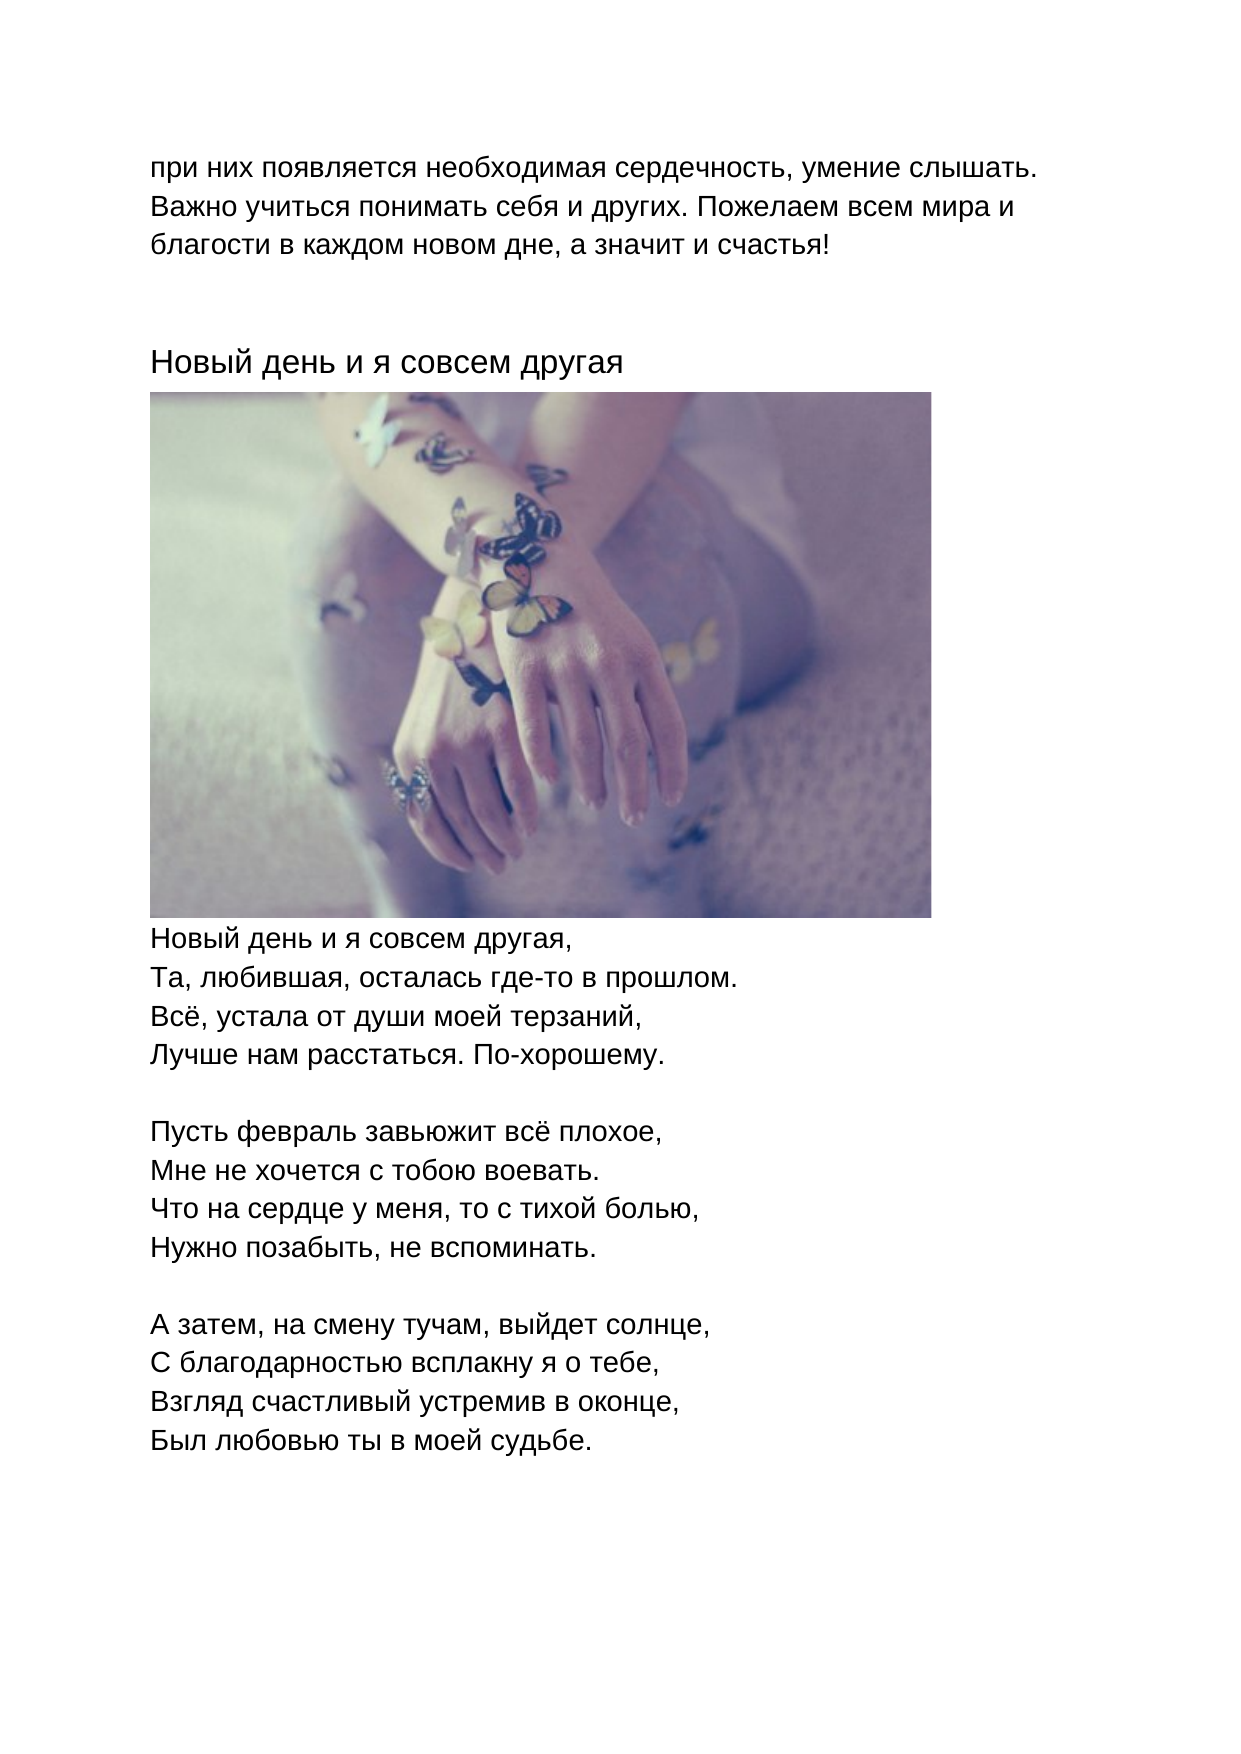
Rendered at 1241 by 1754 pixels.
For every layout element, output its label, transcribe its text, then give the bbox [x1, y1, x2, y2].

text Новый день и я совсем другая, [150, 921, 1090, 955]
text Был любовью ты в моей судьбе. [150, 1422, 1090, 1456]
text С благодарностью всплакну я о тебе, [150, 1345, 1090, 1379]
picture [150, 392, 932, 918]
text Нужно позабыть, не вспоминать. [150, 1230, 1090, 1263]
text Та, любившая, осталась где-то в прошлом. [150, 960, 1090, 993]
text Всё, устала от души моей терзаний, [150, 998, 1090, 1032]
text Взгляд счастливый устремив в оконце, [150, 1384, 1090, 1417]
text Что на сердце у меня, то с тихой болью, [150, 1191, 1090, 1225]
subtitle Новый день и я совсем другая [150, 342, 1090, 380]
text Мне не хочется с тобою воевать. [150, 1153, 1090, 1186]
text при них появляется необходимая сердечность, умение слышать. Важно учиться понимать себя и других. Пожелаем всем мира и благости в каждом новом дне, а значит и счастья! [150, 150, 1090, 261]
text Пусть февраль завьюжит всё плохое, [150, 1114, 1090, 1148]
text Лучше нам расстаться. По-хорошему. [150, 1037, 1090, 1071]
text А затем, на смену тучам, выйдет солнце, [150, 1307, 1090, 1340]
